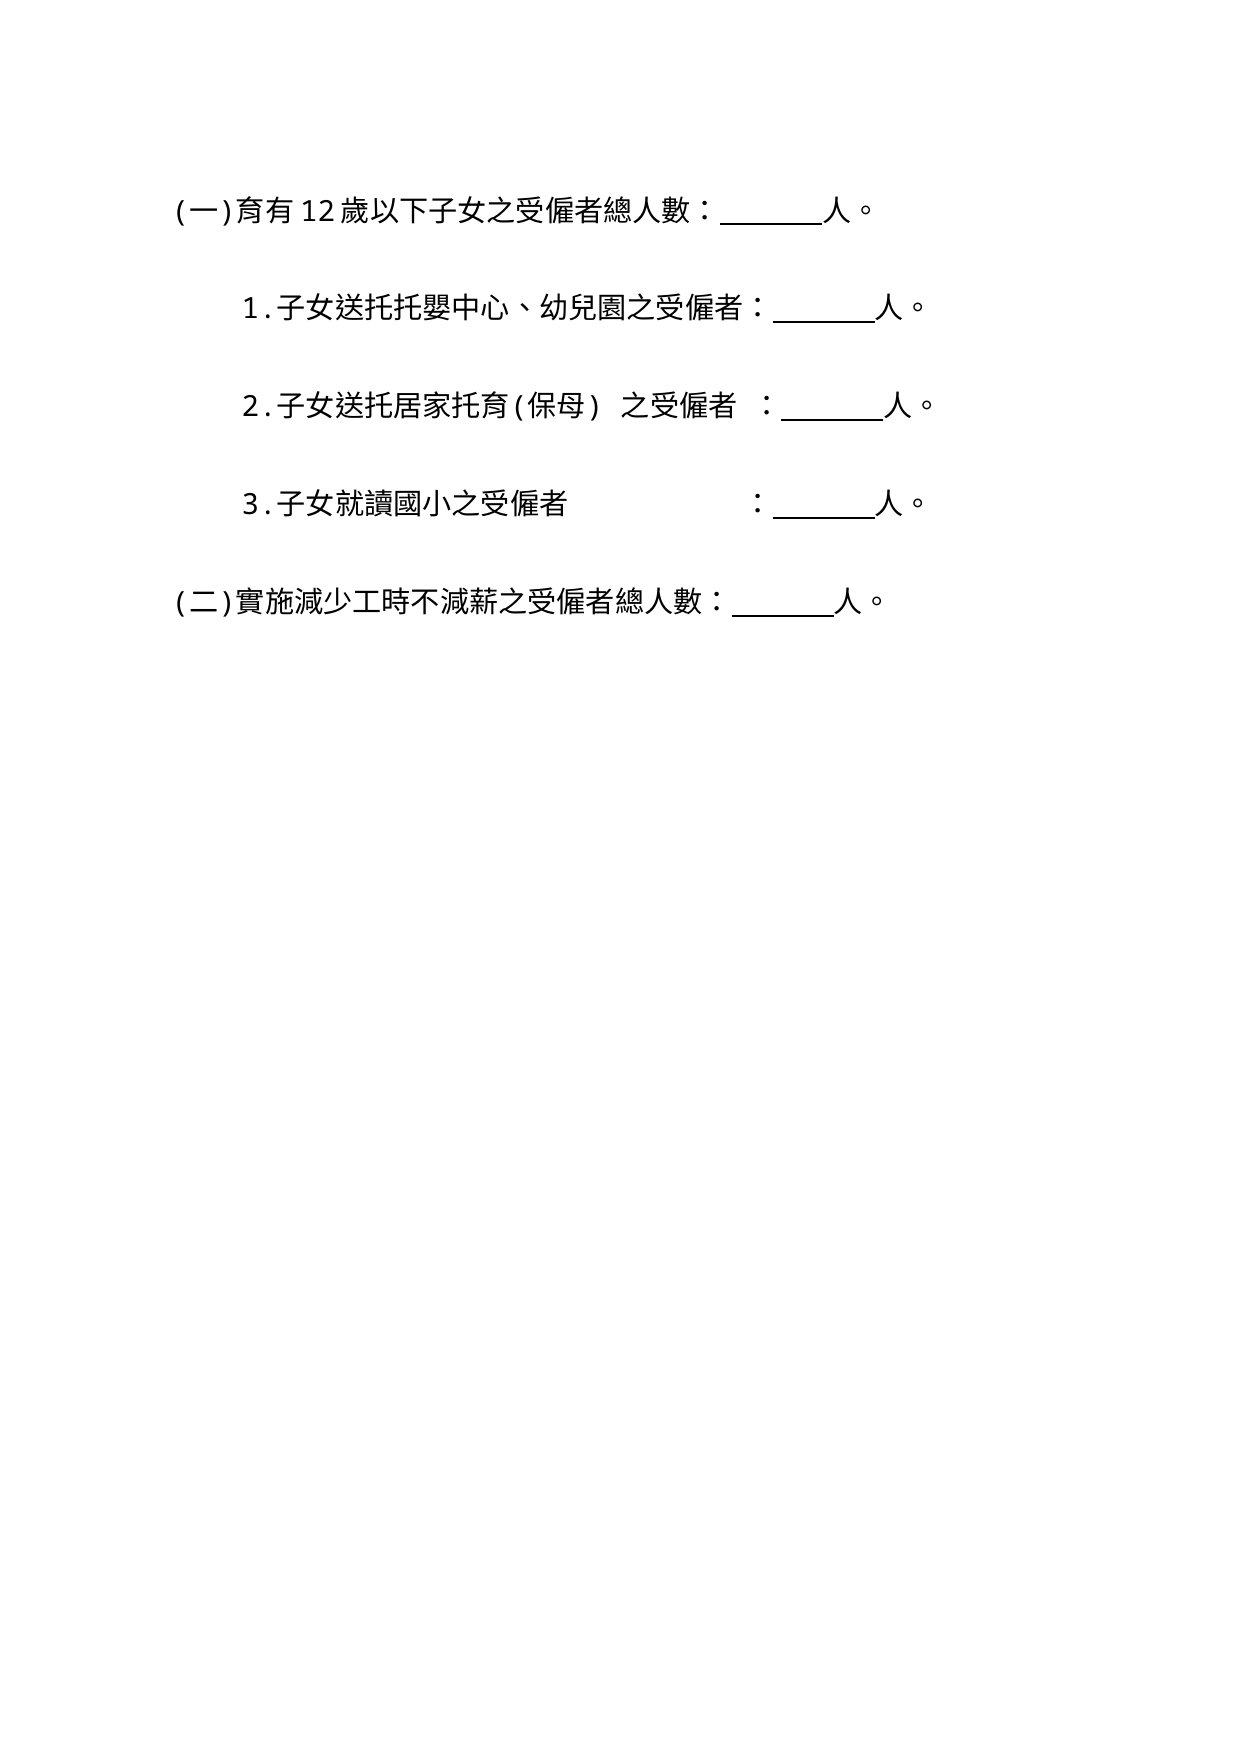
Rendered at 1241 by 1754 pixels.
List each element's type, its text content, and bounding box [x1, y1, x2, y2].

text (一)育有12歲以下子女之受僱者總人數： 人。 [112, 167, 1128, 229]
text 1.子女送托托嬰中心、幼兒園之受僱者： 人。 [112, 265, 1128, 327]
text 3.子女就讀國小之受僱者 ： 人。 [112, 461, 1128, 523]
text 2.子女送托居家托育(保母) 之受僱者 ： 人。 [112, 363, 1128, 425]
text (二)實施減少工時不減薪之受僱者總人數： 人。 [112, 558, 1128, 621]
